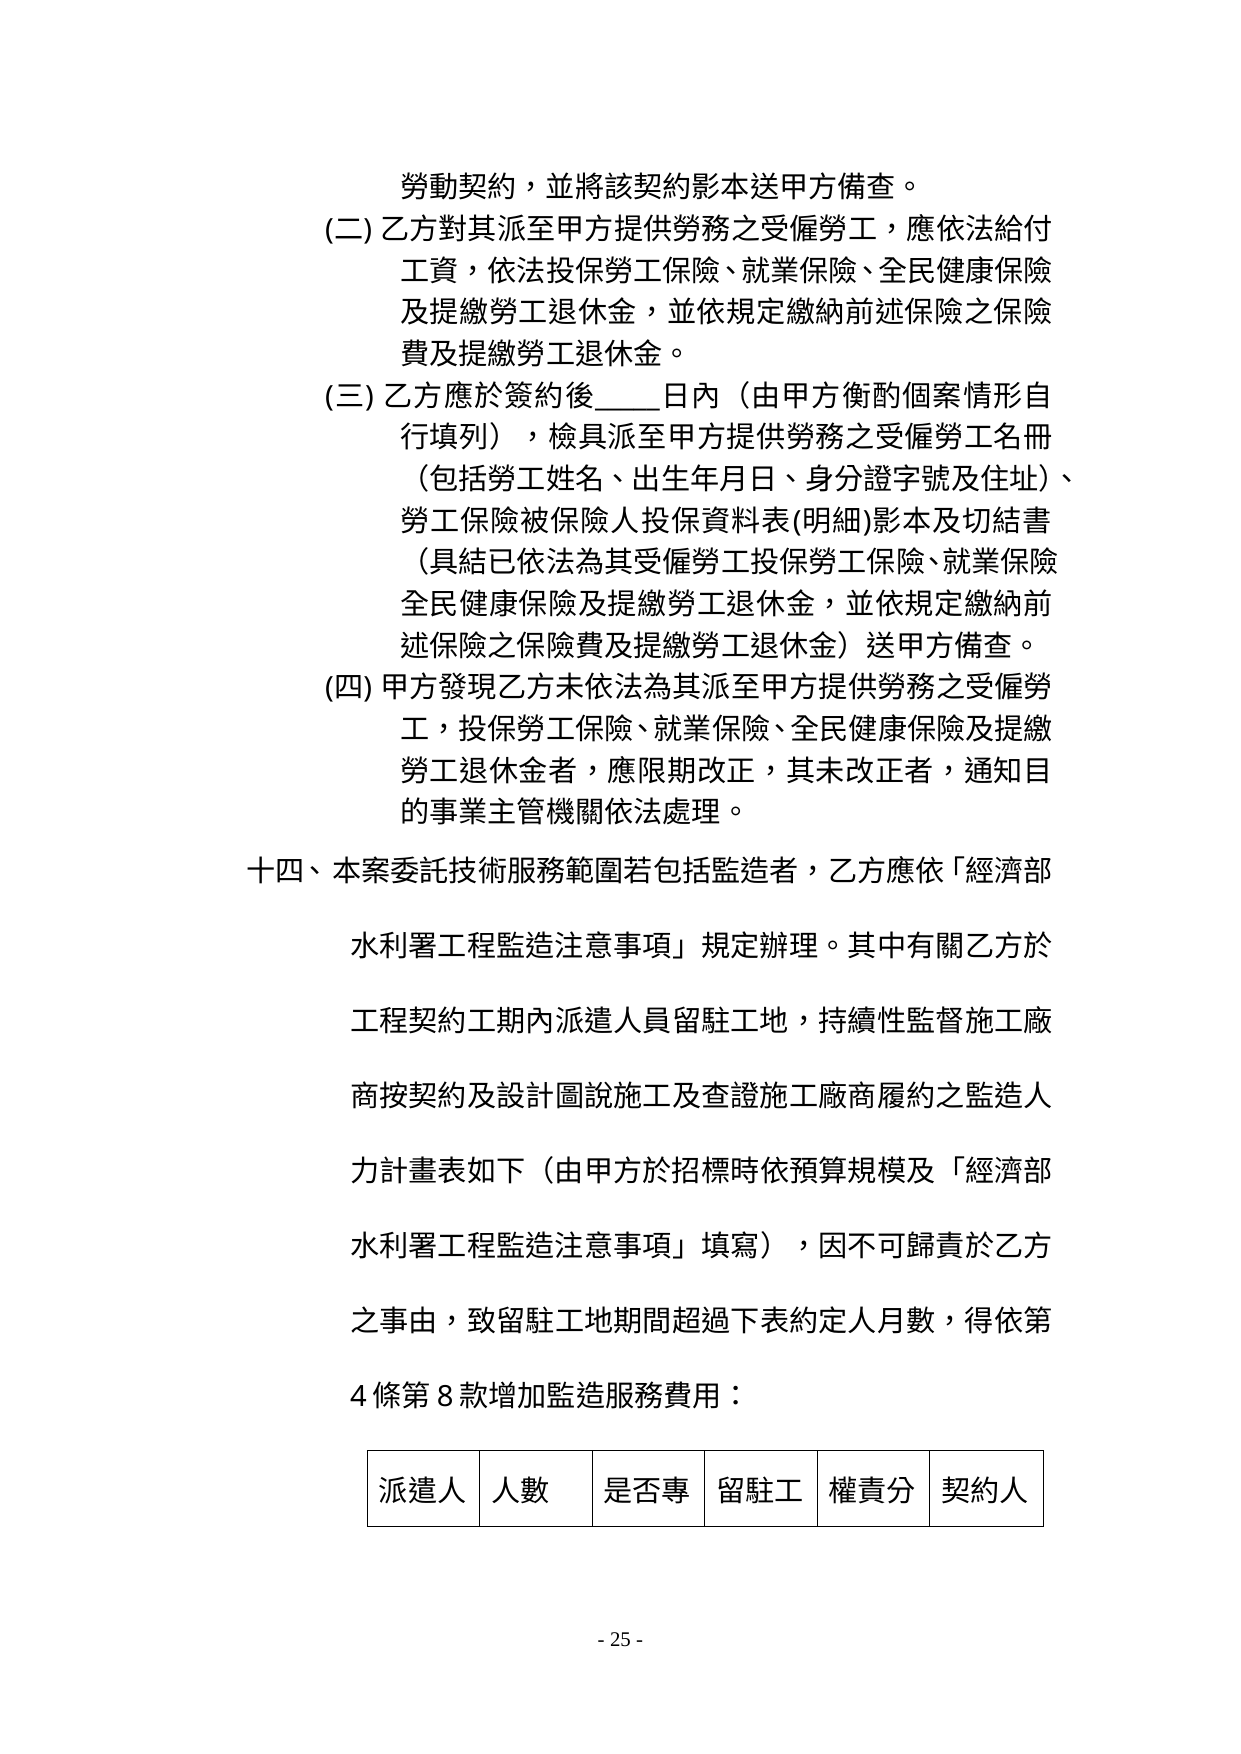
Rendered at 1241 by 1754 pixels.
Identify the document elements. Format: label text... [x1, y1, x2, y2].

text 十四、 本案委託技術服務範圍若包括監造者，乙方應依「經濟部水利署工程監造注意事項」規定辦理。其中有關乙方於工程契約工期內派遣人員留駐工地，持續性監督施工廠商按契約及設計圖說施工及查證施工廠商履約之監造人力計畫表如下（由甲方於招標時依預算規模及「經濟部水利署工程監造注意事項」填寫），因不可歸責於乙方之事由，致留駐工地期間超過下表約定人月數，得依第4條第8款增加監造服務費用： [246, 831, 1053, 1431]
text (三) 乙方應於簽約後_____日內（由甲方衡酌個案情形自行填列），檢具派至甲方提供勞務之受僱勞工名冊（包括勞工姓名、出生年月日、身分證字號及住址）、勞工保險被保險人投保資料表(明細)影本及切結書（具結已依法為其受僱勞工投保勞工保險、就業保險、全民健康保險及提繳勞工退休金，並依規定繳納前述保險之保險費及提繳勞工退休金）送甲方備查。 [325, 373, 1053, 664]
table_header 契約人 [930, 1451, 1043, 1526]
text 勞動契約，並將該契約影本送甲方備查。 [325, 164, 1053, 206]
text (二) 乙方對其派至甲方提供勞務之受僱勞工，應依法給付工資，依法投保勞工保險、就業保險、全民健康保險及提繳勞工退休金，並依規定繳納前述保險之保險費及提繳勞工退休金。 [325, 206, 1053, 373]
table_header 派遣人 [368, 1451, 479, 1526]
table_header 是否專 [593, 1451, 704, 1526]
table_header 權責分 [818, 1451, 929, 1526]
text (四) 甲方發現乙方未依法為其派至甲方提供勞務之受僱勞工，投保勞工保險、就業保險、全民健康保險及提繳勞工退休金者，應限期改正，其未改正者，通知目的事業主管機關依法處理。 [325, 664, 1053, 831]
table_header 留駐工 [705, 1451, 817, 1526]
table_header 人數 [480, 1451, 592, 1526]
